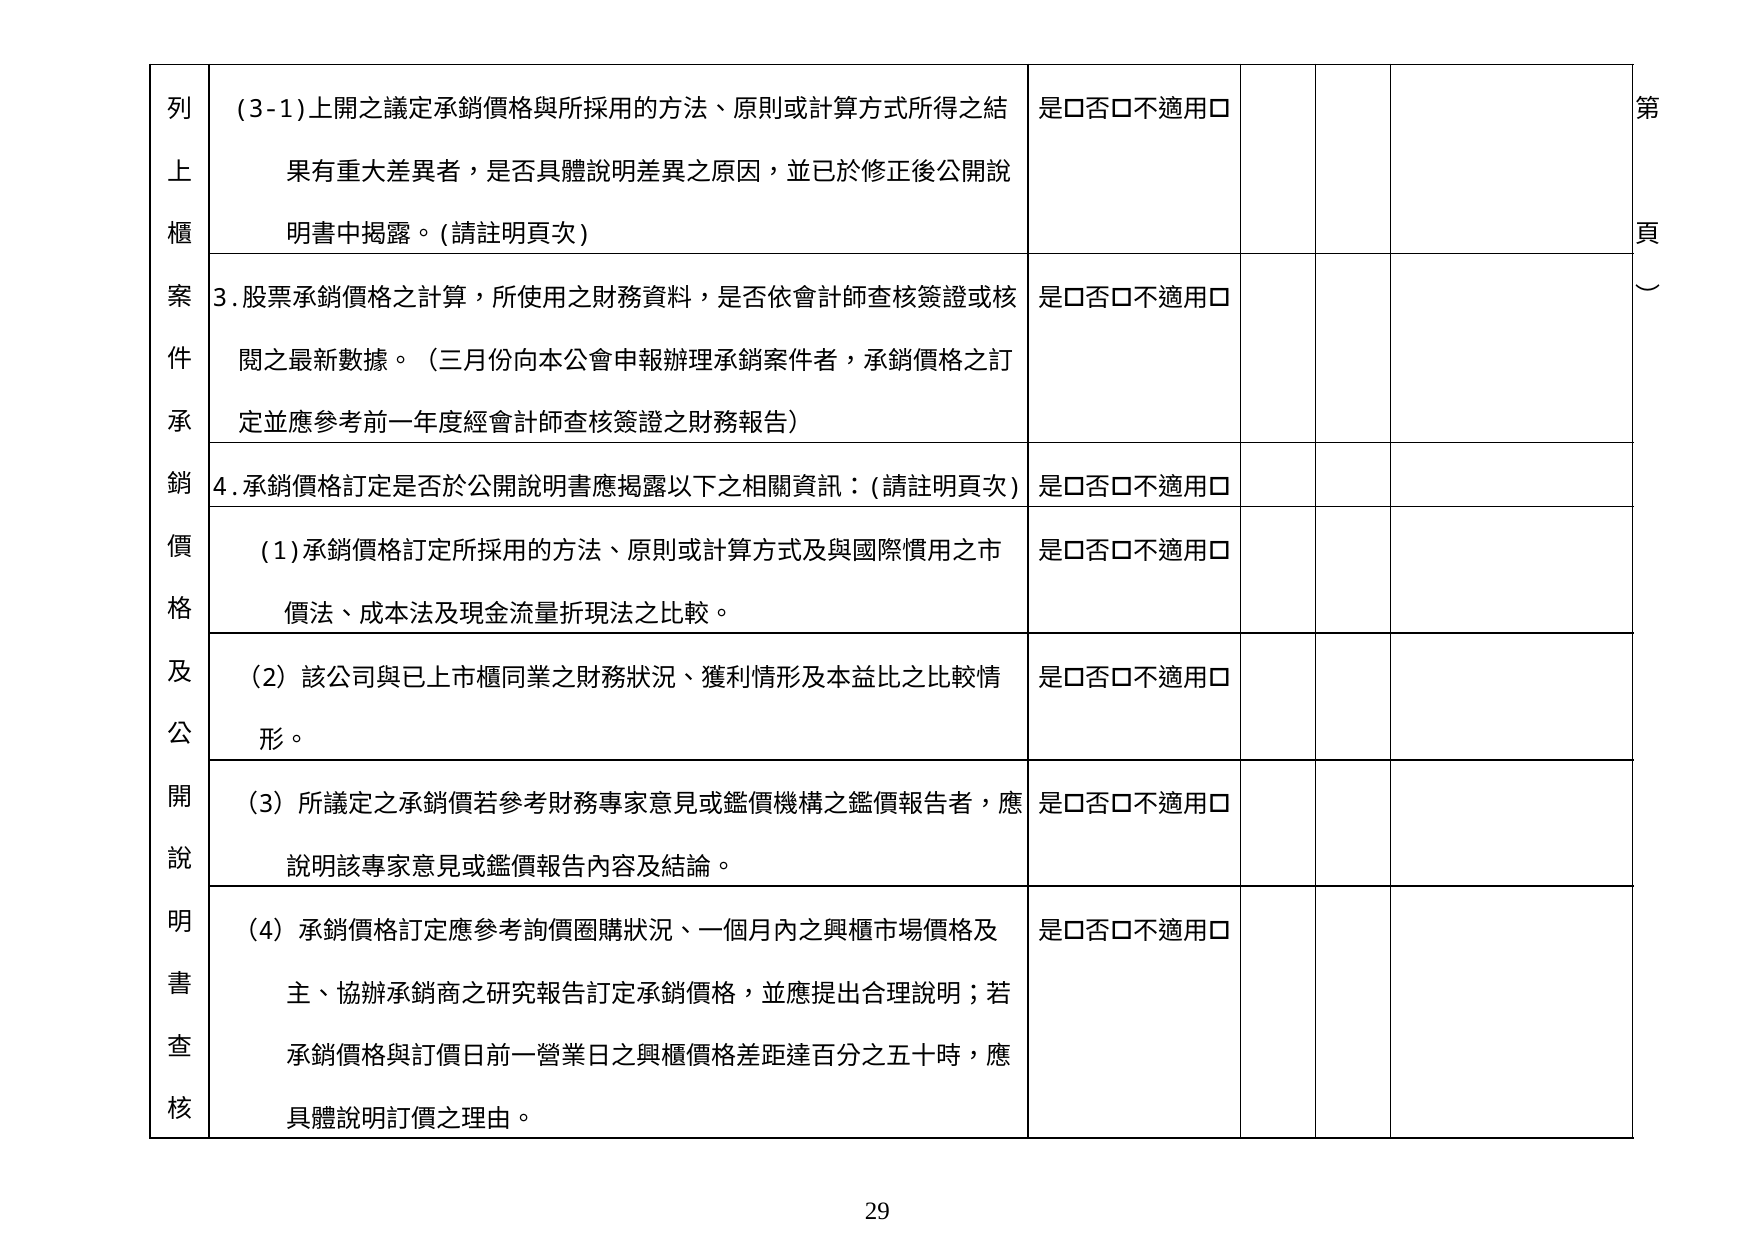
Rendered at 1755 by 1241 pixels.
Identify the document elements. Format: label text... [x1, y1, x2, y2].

table_cell [1391, 507, 1632, 632]
table_cell [1241, 887, 1315, 1137]
table_cell （4）承銷價格訂定應參考詢價圈購狀況、一個月內之興櫃市場價格及主、協辦承銷商之研究報告訂定承銷價格，並應提出合理說明；若承銷價格與訂價日前一營業日之興櫃價格差距達百分之五十時，應具體說明訂價之理由。 [210, 887, 1027, 1137]
table_cell [1241, 254, 1315, 442]
table_cell 是否不適用 [1029, 507, 1240, 632]
table_cell [1316, 887, 1390, 1137]
table_cell [1241, 443, 1315, 506]
table_cell [1391, 65, 1632, 253]
table_cell (3-1)上開之議定承銷價格與所採用的方法、原則或計算方式所得之結果有重大差異者，是否具體說明差異之原因，並已於修正後公開說明書中揭露。(請註明頁次) [210, 65, 1027, 253]
table_cell [1316, 507, 1390, 632]
table_cell [1241, 65, 1315, 253]
table_cell [1241, 507, 1315, 632]
table_cell (1)承銷價格訂定所採用的方法、原則或計算方式及與國際慣用之市價法、成本法及現金流量折現法之比較。 [210, 507, 1027, 632]
table_cell [1391, 761, 1632, 885]
table_cell 是否不適用 [1029, 65, 1240, 253]
table_cell 是否不適用 [1029, 887, 1240, 1137]
table_cell 3.股票承銷價格之計算，所使用之財務資料，是否依會計師查核簽證或核閱之最新數據。（三月份向本公會申報辦理承銷案件者，承銷價格之訂定並應參考前一年度經會計師查核簽證之財務報告） [210, 254, 1027, 442]
table_cell [1391, 254, 1632, 442]
table_cell [1241, 761, 1315, 885]
table_cell 是否不適用 [1029, 761, 1240, 885]
table_cell [1316, 634, 1390, 759]
table_cell 4.承銷價格訂定是否於公開說明書應揭露以下之相關資訊：(請註明頁次) [210, 443, 1027, 506]
table_cell [1241, 634, 1315, 759]
table_cell [1316, 443, 1390, 506]
table_cell [1316, 65, 1390, 253]
table_cell 是否不適用 [1029, 254, 1240, 442]
table_cell [1391, 634, 1632, 759]
table_header 列 上 櫃 案 件 承 銷 價 格 及 公 開 說 明 書 查 核 [151, 65, 208, 1137]
table_cell 是否不適用 [1029, 634, 1240, 759]
table_header 第 頁︶ [1633, 64, 1672, 1137]
table_cell （2）該公司與已上市櫃同業之財務狀況、獲利情形及本益比之比較情形。 [210, 634, 1027, 759]
table_cell [1316, 761, 1390, 885]
table_cell 是否不適用 [1029, 443, 1240, 506]
table_cell [1316, 254, 1390, 442]
table_cell [1391, 887, 1632, 1137]
table_cell （3）所議定之承銷價若參考財務專家意見或鑑價機構之鑑價報告者，應說明該專家意見或鑑價報告內容及結論。 [210, 761, 1027, 885]
table_cell [1391, 443, 1632, 506]
